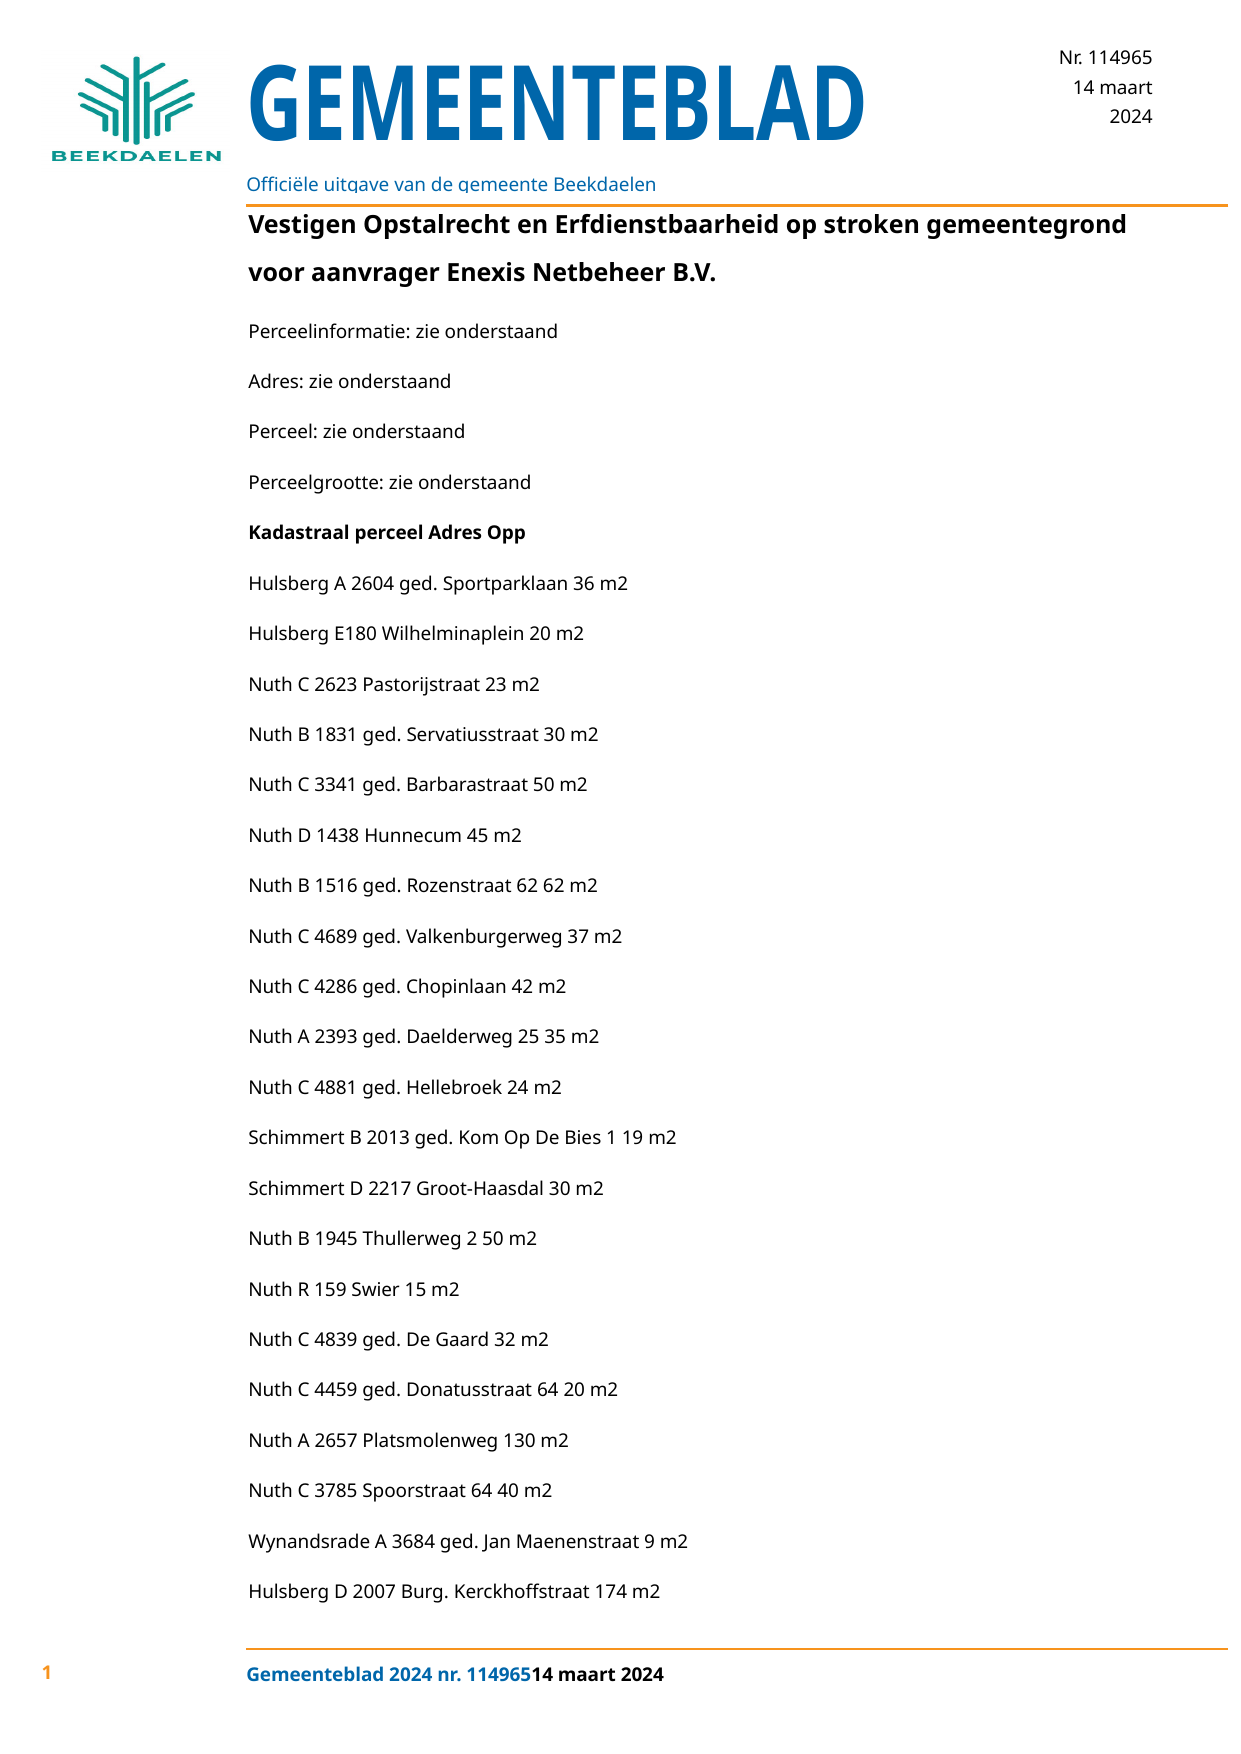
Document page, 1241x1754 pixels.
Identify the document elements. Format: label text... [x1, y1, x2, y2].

text Nuth A 2393 ged. Daelderweg 25 35 m2 [248, 1024, 1152, 1049]
text Vestigen Opstalrecht en Erfdienstbaarheid op stroken gemeentegrond voor aanvrager Enexis Netbeheer B.V. [248, 207, 1152, 288]
text Nuth D 1438 Hunnecum 45 m2 [248, 822, 1152, 848]
text Nuth C 4689 ged. Valkenburgerweg 37 m2 [248, 923, 1152, 949]
text Schimmert D 2217 Groot-Haasdal 30 m2 [248, 1175, 1152, 1201]
text Perceelgrootte: zie onderstaand [248, 469, 1152, 495]
text Kadastraal perceel Adres Opp [248, 519, 1152, 545]
text Nuth R 159 Swier 15 m2 [248, 1276, 1152, 1302]
text Nuth C 2623 Pastorijstraat 23 m2 [248, 671, 1152, 697]
picture [41, 47, 231, 172]
text Nuth C 4286 ged. Chopinlaan 42 m2 [248, 973, 1152, 999]
text Nuth C 4459 ged. Donatusstraat 64 20 m2 [248, 1377, 1152, 1402]
text Schimmert B 2013 ged. Kom Op De Bies 1 19 m2 [248, 1124, 1152, 1150]
text Nuth A 2657 Platsmolenweg 130 m2 [248, 1427, 1152, 1453]
text Nuth C 4839 ged. De Gaard 32 m2 [248, 1326, 1152, 1352]
text Nuth B 1945 Thullerweg 2 50 m2 [248, 1225, 1152, 1251]
text Hulsberg D 2007 Burg. Kerckhoffstraat 174 m2 [248, 1578, 1152, 1604]
text Adres: zie onderstaand [248, 368, 1152, 394]
text Nuth C 3785 Spoorstraat 64 40 m2 [248, 1477, 1152, 1503]
text Hulsberg E180 Wilhelminaplein 20 m2 [248, 620, 1152, 646]
text Wynandsrade A 3684 ged. Jan Maenenstraat 9 m2 [248, 1528, 1152, 1554]
text Nuth C 4881 ged. Hellebroek 24 m2 [248, 1074, 1152, 1100]
text Nuth C 3341 ged. Barbarastraat 50 m2 [248, 772, 1152, 797]
text Perceelinformatie: zie onderstaand [248, 318, 1152, 344]
text Nuth B 1831 ged. Servatiusstraat 30 m2 [248, 721, 1152, 747]
text Perceel: zie onderstaand [248, 419, 1152, 444]
text Hulsberg A 2604 ged. Sportparklaan 36 m2 [248, 570, 1152, 596]
text Nuth B 1516 ged. Rozenstraat 62 62 m2 [248, 872, 1152, 898]
